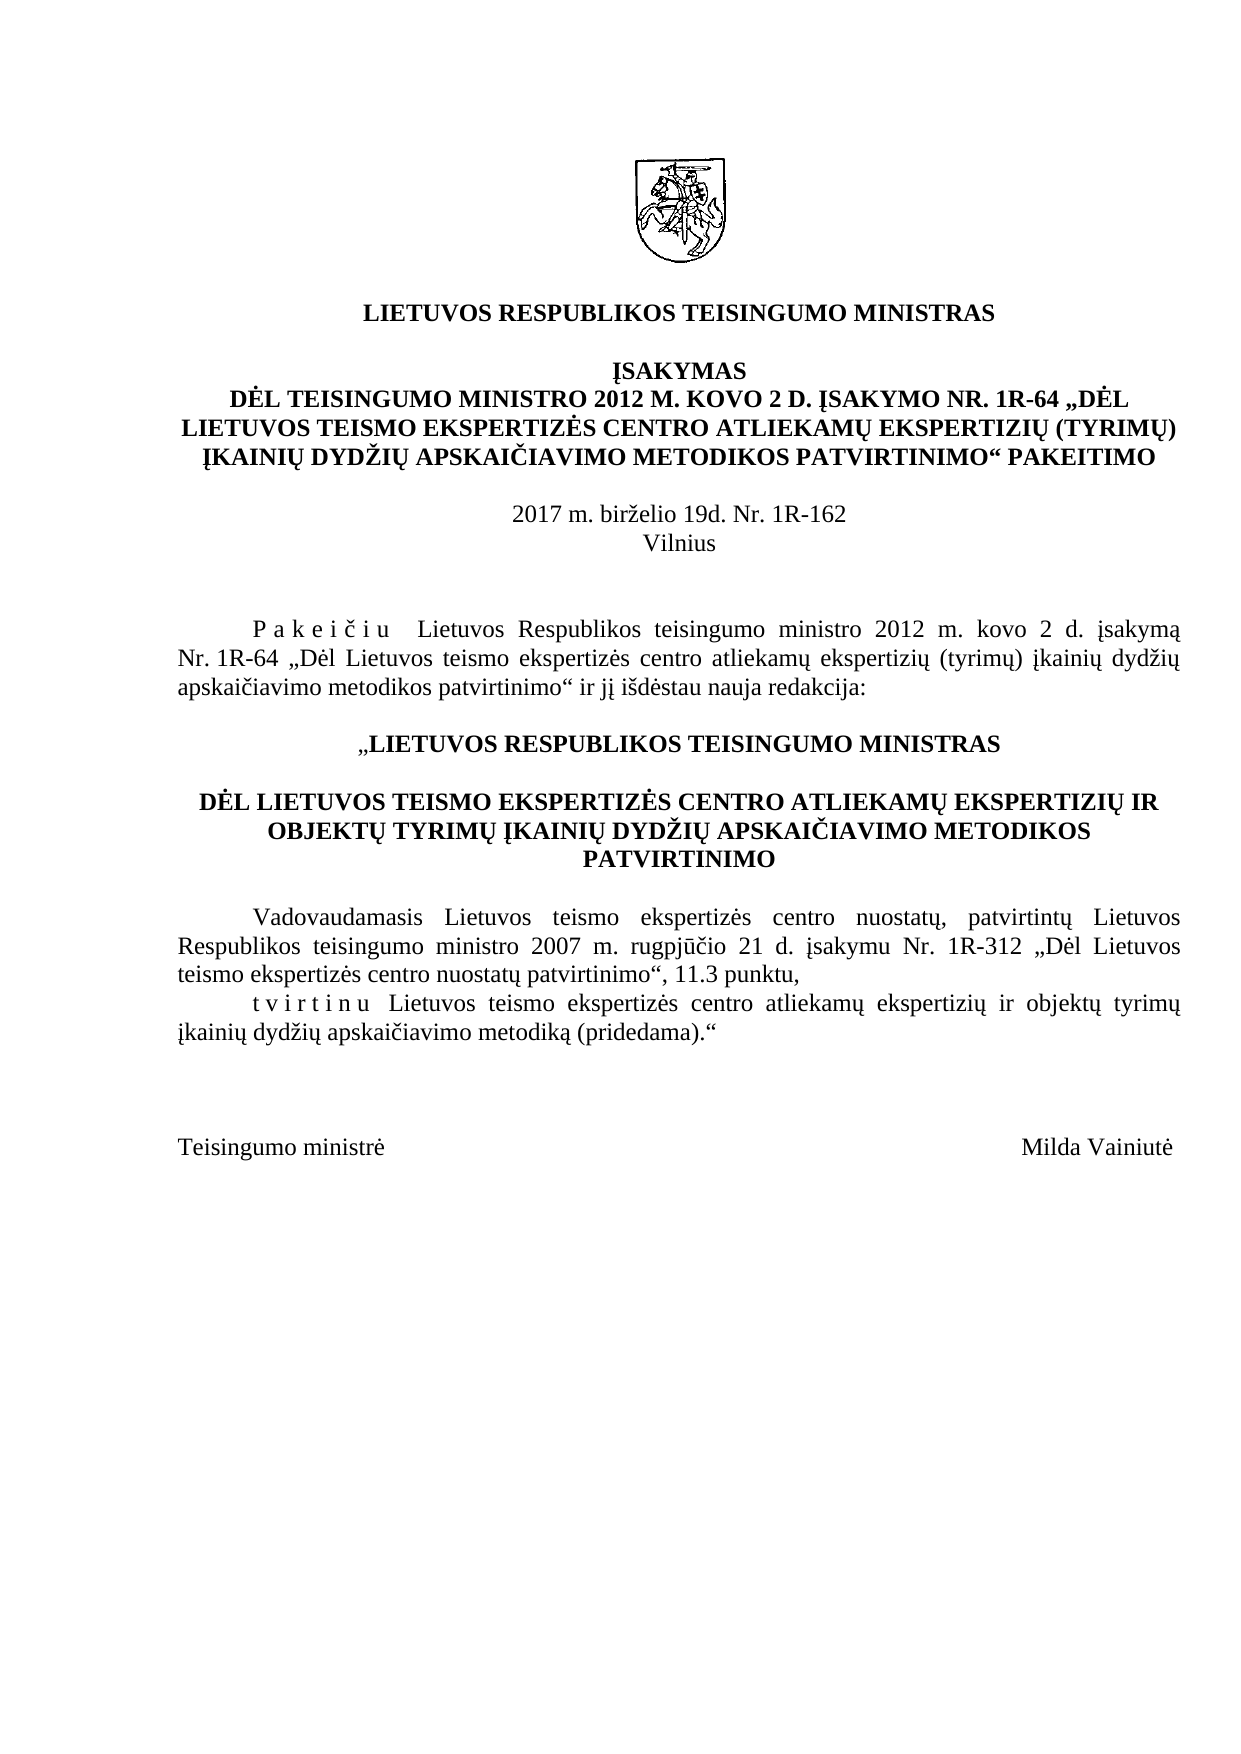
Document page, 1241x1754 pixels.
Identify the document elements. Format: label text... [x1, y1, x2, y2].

text Vadovaudamasis Lietuvos teismo ekspertizės centro nuostatų, patvirtintų Lietuvos Respublikos teisingumo ministro 2007 m. rugpjūčio 21 d. įsakymu Nr. 1R-312 „Dėl Lietuvos teismo ekspertizės centro nuostatų patvirtinimo“, 11.3 punktu, [177, 902, 1181, 988]
text LIETUVOS RESPUBLIKOS TEISINGUMO MINISTRAS [177, 298, 1181, 327]
text ĮSAKYMAS [177, 356, 1181, 384]
text tvirtinu Lietuvos teismo ekspertizės centro atliekamų ekspertizių ir objektų tyrimų įkainių dydžių apskaičiavimo metodiką (pridedama).“ [177, 988, 1181, 1046]
text Teisingumo ministrė Milda Vainiutė [177, 1132, 1181, 1161]
text DĖL LIETUVOS TEISMO EKSPERTIZĖS CENTRO ATLIEKAMŲ EKSPERTIZIŲ IR OBJEKTŲ TYRIMŲ ĮKAINIŲ DYDŽIŲ APSKAIČIAVIMO METODIKOS PATVIRTINIMO [177, 787, 1181, 873]
text DĖL TEISINGUMO MINISTRO 2012 M. KOVO 2 D. ĮSAKYMO Nr. 1R-64 „DĖL LIETUVOS TEISMO EKSPERTIZĖS CENTRO ATLIEKAMŲ EKSPERTIZIŲ (TYRIMŲ) ĮKAINIŲ DYDŽIŲ APSKAIČIAVIMO METODIKOS PATVIRTINIMO“ PAKEITIMO [177, 384, 1181, 471]
text „LIETUVOS RESPUBLIKOS TEISINGUMO MINISTRAS [177, 729, 1181, 758]
text Vilnius [177, 528, 1181, 557]
text 2017 m. birželio 19d. Nr. 1R-162 [177, 499, 1181, 528]
text Pakeičiu Lietuvos Respublikos teisingumo ministro 2012 m. kovo 2 d. įsakymą Nr. 1R-64 „Dėl Lietuvos teismo ekspertizės centro atliekamų ekspertizių (tyrimų) įkainių dydžių apskaičiavimo metodikos patvirtinimo“ ir jį išdėstau nauja redakcija: [177, 614, 1181, 701]
